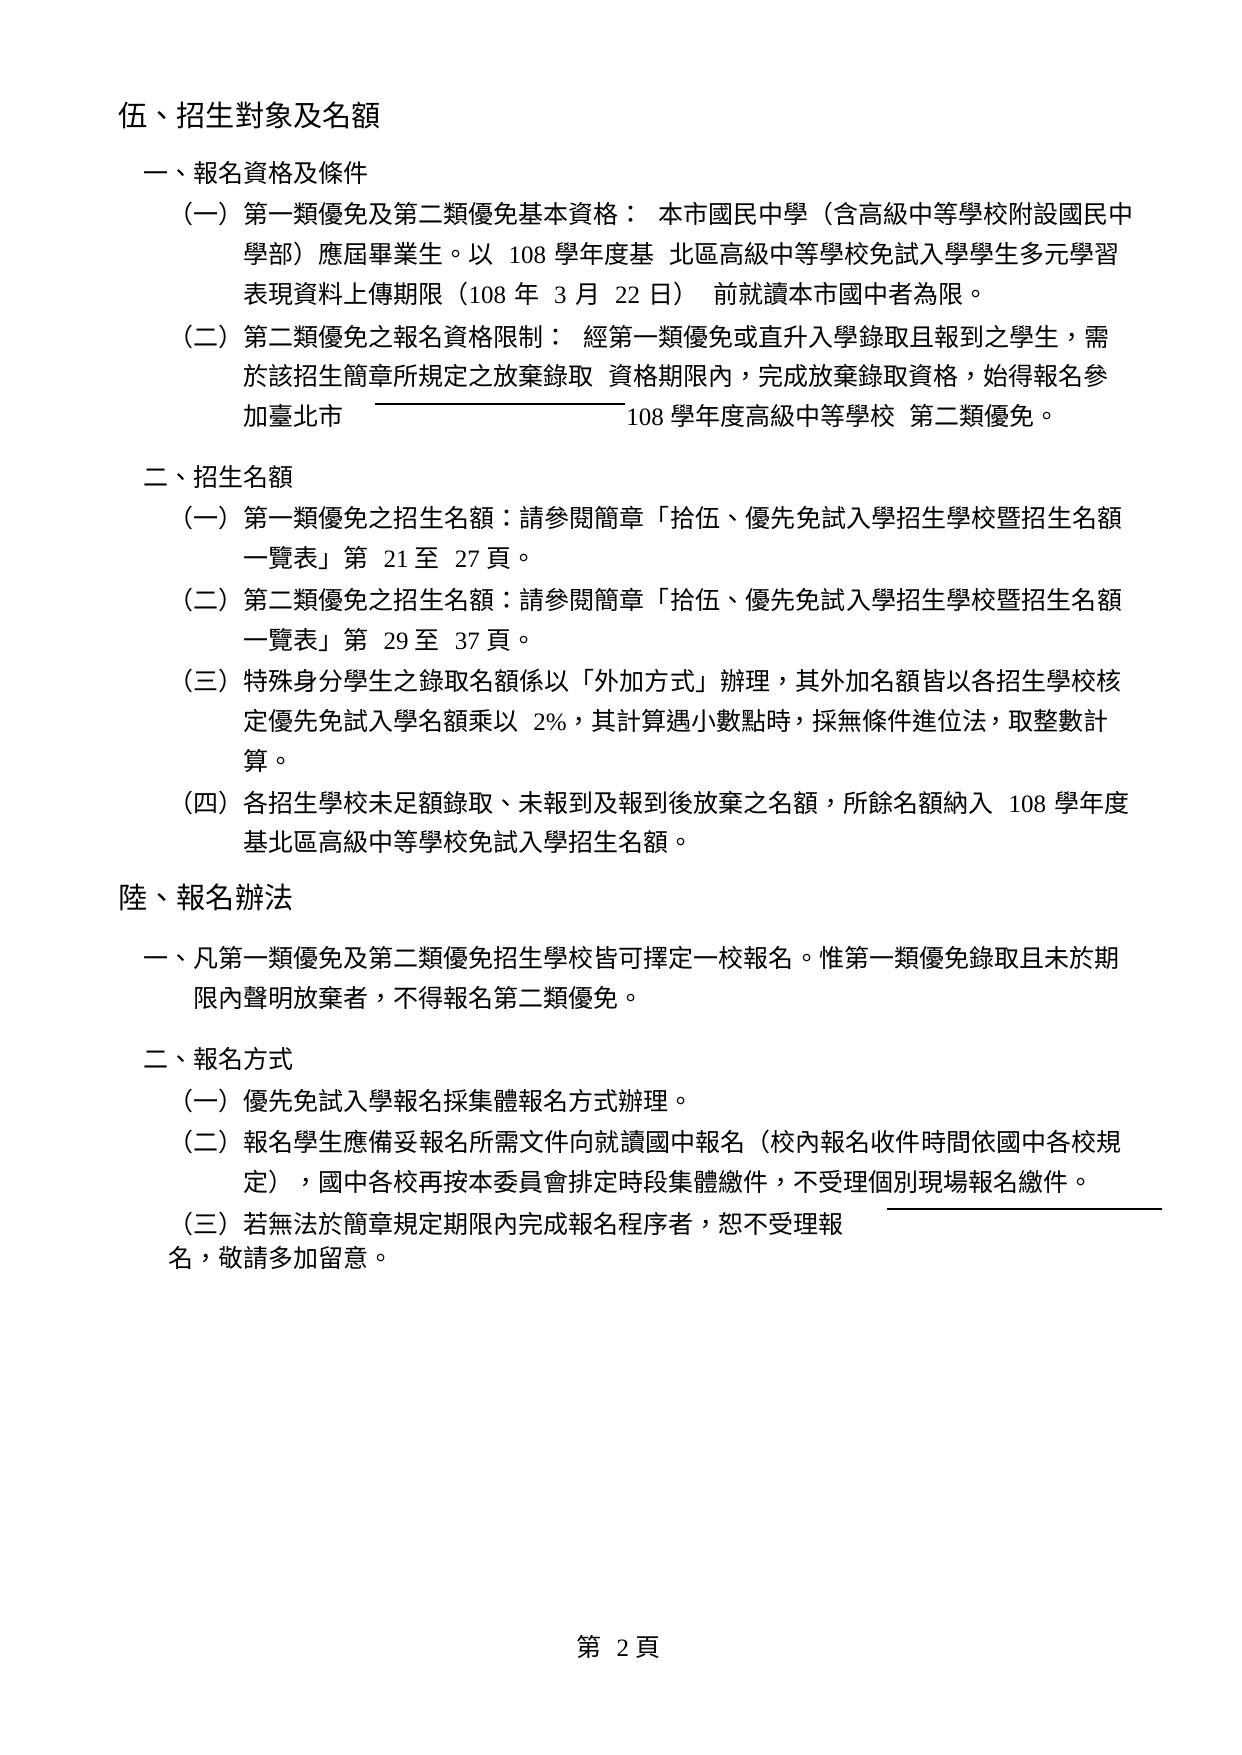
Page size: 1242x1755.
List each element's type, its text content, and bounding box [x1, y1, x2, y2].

text （二）第二類優免之報名資格限制： 經第一類優免或直升入學錄取且報到之學生，需於該招生簡章所規定之放棄錄取 資格期限內，完成放棄錄取資格，始得報名參加臺北市 108 學年度高級中等學校 第二類優免。 [168, 319, 1128, 433]
text 伍、招生對象及名額 [118, 92, 1150, 132]
text （三）特殊身分學生之錄取名額係以「外加方式」辦理，其外加名額皆以各招生學校核 定優先免試入學名額乘以 2%，其計算遇小數點時，採無條件進位法，取整數計算。 [168, 664, 1132, 778]
text 陸、報名辦法 [118, 877, 1150, 917]
text （一）第一類優免之招生名額：請參閱簡章「拾伍、優先免試入學招生學校暨招生名額 一覽表」第 21 至 27 頁。 [168, 501, 1132, 575]
text （二）第二類優免之招生名額：請參閱簡章「拾伍、優先免試入學招生學校暨招生名額 一覽表」第 29 至 37 頁。 [168, 582, 1132, 656]
text （二）報名學生應備妥報名所需文件向就讀國中報名（校內報名收件時間依國中各校規 定），國中各校再按本委員會排定時段集體繳件，不受理個別現場報名繳件。 [168, 1124, 1131, 1198]
text 二、報名方式 [143, 1042, 1150, 1076]
text （一）第一類優免及第二類優免基本資格： 本市國民中學（含高級中等學校附設國民中學部）應屆畢業生。以 108 學年度基 北區高級中等學校免試入學學生多元學習表現資料上傳期限（108 年 3 月 22 日） 前就讀本市國中者為限。 [168, 197, 1144, 311]
text 二、招生名額 [143, 460, 1150, 494]
text （三）若無法於簡章規定期限內完成報名程序者，恕不受理報名，敬請多加留意。 [168, 1207, 1150, 1275]
text （四）各招生學校未足額錄取、未報到及報到後放棄之名額，所餘名額納入 108 學年度 基北區高級中等學校免試入學招生名額。 [168, 785, 1132, 859]
text （一）優先免試入學報名採集體報名方式辦理。 [168, 1083, 1150, 1117]
text 一、凡第一類優免及第二類優免招生學校皆可擇定一校報名。惟第一類優免錄取且未於期 限內聲明放棄者，不得報名第二類優免。 [143, 941, 1128, 1015]
text 一、報名資格及條件 [143, 156, 1150, 190]
